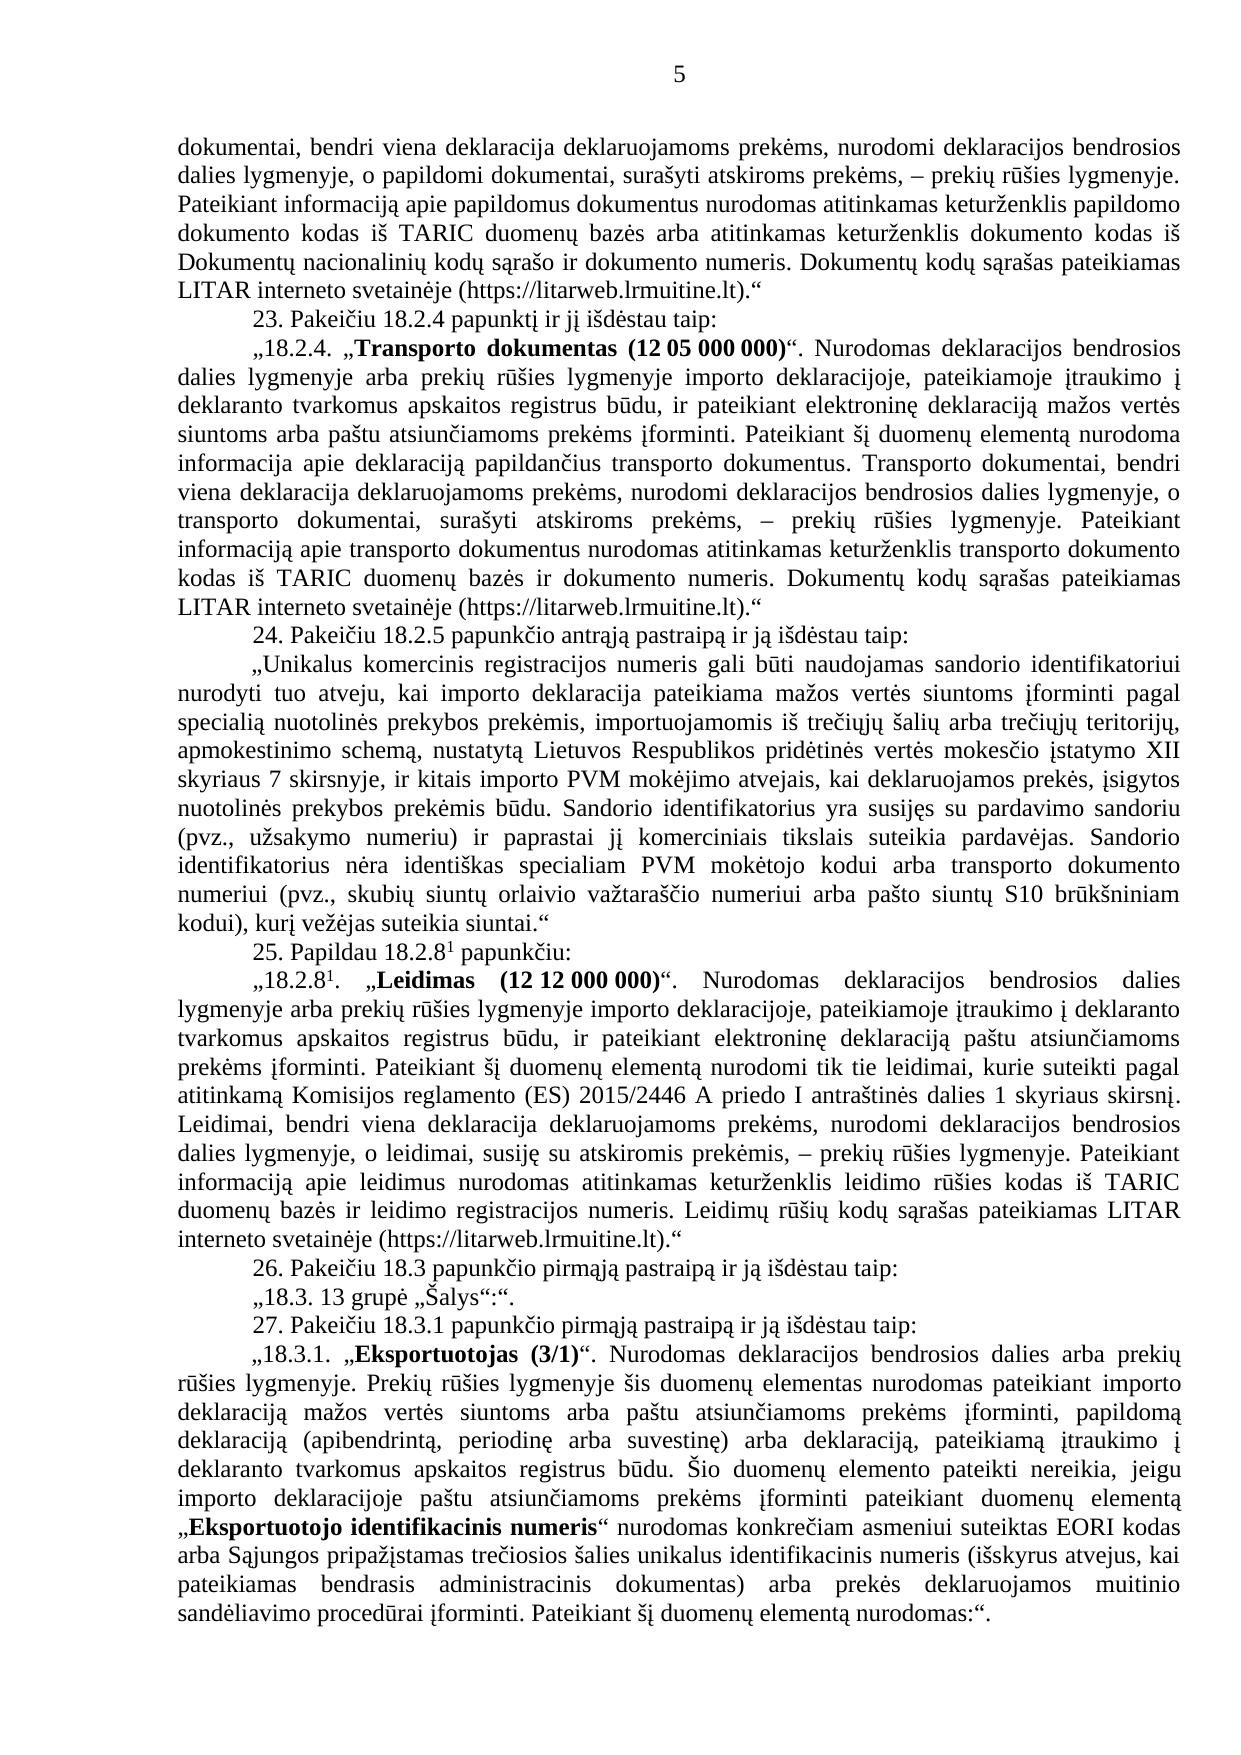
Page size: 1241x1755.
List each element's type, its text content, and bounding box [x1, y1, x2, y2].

text 24. Pakeičiu 18.2.5 papunkčio antrąją pastraipą ir ją išdėstau taip: [177, 620, 1181, 649]
text 23. Pakeičiu 18.2.4 papunktį ir jį išdėstau taip: [177, 304, 1181, 333]
text „18.3.1. „Eksportuotojas (3/1)“. Nurodomas deklaracijos bendrosios dalies arba prekių rūšies lygmenyje. Prekių rūšies lygmenyje šis duomenų elementas nurodomas pateikiant importo deklaraciją mažos vertės siuntoms arba paštu atsiunčiamoms prekėms įforminti, papildomą deklaraciją (apibendrintą, periodinę arba suvestinę) arba deklaraciją, pateikiamą įtraukimo į deklaranto tvarkomus apskaitos registrus būdu. Šio duomenų elemento pateikti nereikia, jeigu importo deklaracijoje paštu atsiunčiamoms prekėms įforminti pateikiant duomenų elementą „Eksportuotojo identifikacinis numeris“ nurodomas konkrečiam asmeniui suteiktas EORI kodas arba Sąjungos pripažįstamas trečiosios šalies unikalus identifikacinis numeris (išskyrus atvejus, kai pateikiamas bendrasis administracinis dokumentas) arba prekės deklaruojamos muitinio sandėliavimo procedūrai įforminti. Pateikiant šį duomenų elementą nurodomas:“. [177, 1339, 1181, 1627]
text 25. Papildau 18.2.81 papunkčiu: [177, 937, 1181, 965]
text „Unikalus komercinis registracijos numeris gali būti naudojamas sandorio identifikatoriui nurodyti tuo atveju, kai importo deklaracija pateikiama mažos vertės siuntoms įforminti pagal specialią nuotolinės prekybos prekėmis, importuojamomis iš trečiųjų šalių arba trečiųjų teritorijų, apmokestinimo schemą, nustatytą Lietuvos Respublikos pridėtinės vertės mokesčio įstatymo XII skyriaus 7 skirsnyje, ir kitais importo PVM mokėjimo atvejais, kai deklaruojamos prekės, įsigytos nuotolinės prekybos prekėmis būdu. Sandorio identifikatorius yra susijęs su pardavimo sandoriu (pvz., užsakymo numeriu) ir paprastai jį komerciniais tikslais suteikia pardavėjas. Sandorio identifikatorius nėra identiškas specialiam PVM mokėtojo kodui arba transporto dokumento numeriui (pvz., skubių siuntų orlaivio važtaraščio numeriui arba pašto siuntų S10 brūkšniniam kodui), kurį vežėjas suteikia siuntai.“ [177, 649, 1181, 937]
text „18.2.4. „Transporto dokumentas (12 05 000 000)“. Nurodomas deklaracijos bendrosios dalies lygmenyje arba prekių rūšies lygmenyje importo deklaracijoje, pateikiamoje įtraukimo į deklaranto tvarkomus apskaitos registrus būdu, ir pateikiant elektroninę deklaraciją mažos vertės siuntoms arba paštu atsiunčiamoms prekėms įforminti. Pateikiant šį duomenų elementą nurodoma informacija apie deklaraciją papildančius transporto dokumentus. Transporto dokumentai, bendri viena deklaracija deklaruojamoms prekėms, nurodomi deklaracijos bendrosios dalies lygmenyje, o transporto dokumentai, surašyti atskiroms prekėms, – prekių rūšies lygmenyje. Pateikiant informaciją apie transporto dokumentus nurodomas atitinkamas keturženklis transporto dokumento kodas iš TARIC duomenų bazės ir dokumento numeris. Dokumentų kodų sąrašas pateikiamas LITAR interneto svetainėje (https://litarweb.lrmuitine.lt).“ [177, 333, 1181, 620]
text „18.2.81. „Leidimas (12 12 000 000)“. Nurodomas deklaracijos bendrosios dalies lygmenyje arba prekių rūšies lygmenyje importo deklaracijoje, pateikiamoje įtraukimo į deklaranto tvarkomus apskaitos registrus būdu, ir pateikiant elektroninę deklaraciją paštu atsiunčiamoms prekėms įforminti. Pateikiant šį duomenų elementą nurodomi tik tie leidimai, kurie suteikti pagal atitinkamą Komisijos reglamento (ES) 2015/2446 A priedo I antraštinės dalies 1 skyriaus skirsnį. Leidimai, bendri viena deklaracija deklaruojamoms prekėms, nurodomi deklaracijos bendrosios dalies lygmenyje, o leidimai, susiję su atskiromis prekėmis, – prekių rūšies lygmenyje. Pateikiant informaciją apie leidimus nurodomas atitinkamas keturženklis leidimo rūšies kodas iš TARIC duomenų bazės ir leidimo registracijos numeris. Leidimų rūšių kodų sąrašas pateikiamas LITAR interneto svetainėje (https://litarweb.lrmuitine.lt).“ [177, 965, 1181, 1253]
text „18.3. 13 grupė „Šalys“:“. [177, 1282, 1181, 1310]
text 26. Pakeičiu 18.3 papunkčio pirmąją pastraipą ir ją išdėstau taip: [177, 1253, 1181, 1282]
text 27. Pakeičiu 18.3.1 papunkčio pirmąją pastraipą ir ją išdėstau taip: [177, 1310, 1181, 1339]
text dokumentai, bendri viena deklaracija deklaruojamoms prekėms, nurodomi deklaracijos bendrosios dalies lygmenyje, o papildomi dokumentai, surašyti atskiroms prekėms, – prekių rūšies lygmenyje. Pateikiant informaciją apie papildomus dokumentus nurodomas atitinkamas keturženklis papildomo dokumento kodas iš TARIC duomenų bazės arba atitinkamas keturženklis dokumento kodas iš Dokumentų nacionalinių kodų sąrašo ir dokumento numeris. Dokumentų kodų sąrašas pateikiamas LITAR interneto svetainėje (https://litarweb.lrmuitine.lt).“ [177, 132, 1181, 304]
